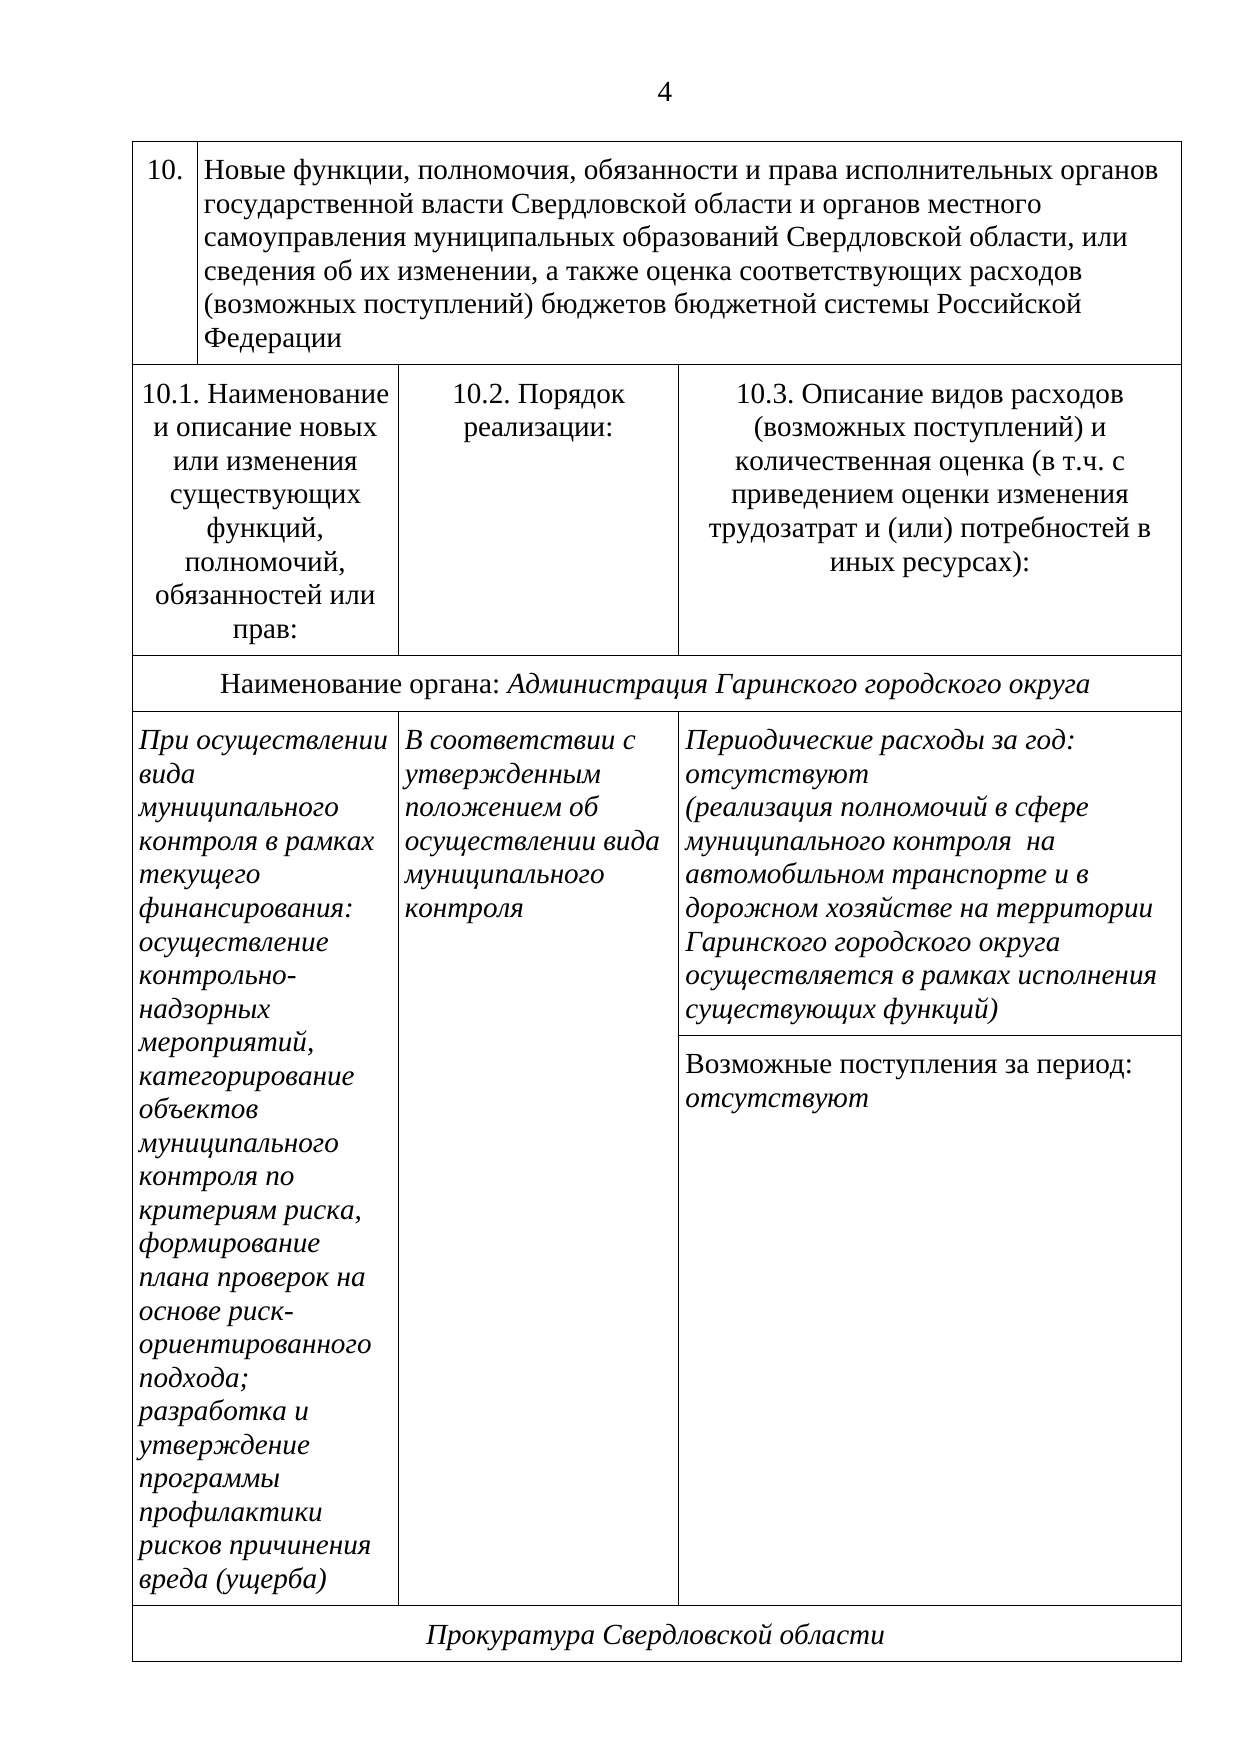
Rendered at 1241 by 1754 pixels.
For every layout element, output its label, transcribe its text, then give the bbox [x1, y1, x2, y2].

table_cell 10.2. Порядок реализации: [399, 365, 678, 655]
table_cell 10.3. Описание видов расходов (возможных поступлений) и количественная оценка (в т.ч. с приведением оценки изменения трудозатрат и (или) потребностей в иных ресурсах): [679, 365, 1181, 655]
table_cell Наименование органа: Администрация Гаринского городского округа [133, 656, 1181, 711]
table_cell При осуществлении вида муниципального контроля в рамках текущего финансирования: осуществление контрольно-надзорных мероприятий, категорирование объектов муниципального контроля по критериям риска, формирование плана проверок на основе риск-ориентированного подхода; разработка и утверждение программы профилактики рисков причинения вреда (ущерба) [133, 712, 398, 1605]
table_cell Прокуратура Свердловской области [133, 1606, 1181, 1661]
table_cell Периодические расходы за год: отсутствуют (реализация полномочий в сфере муниципального контроля на автомобильном транспорте и в дорожном хозяйстве на территории Гаринского городского округа осуществляется в рамках исполнения существующих функций) [679, 712, 1181, 1035]
table_cell Новые функции, полномочия, обязанности и права исполнительных органов государственной власти Свердловской области и органов местного самоуправления муниципальных образований Свердловской области, или сведения об их изменении, а также оценка соответствующих расходов (возможных поступлений) бюджетов бюджетной системы Российской Федерации [198, 142, 1181, 364]
table_cell В соответствии с утвержденным положением об осуществлении вида муниципального контроля [399, 712, 678, 1605]
table_cell 10.1. Наименование и описание новых или изменения существующих функций, полномочий, обязанностей или прав: [133, 365, 398, 655]
table_cell Возможные поступления за период: отсутствуют [679, 1036, 1181, 1605]
table_cell 10. [133, 142, 197, 364]
